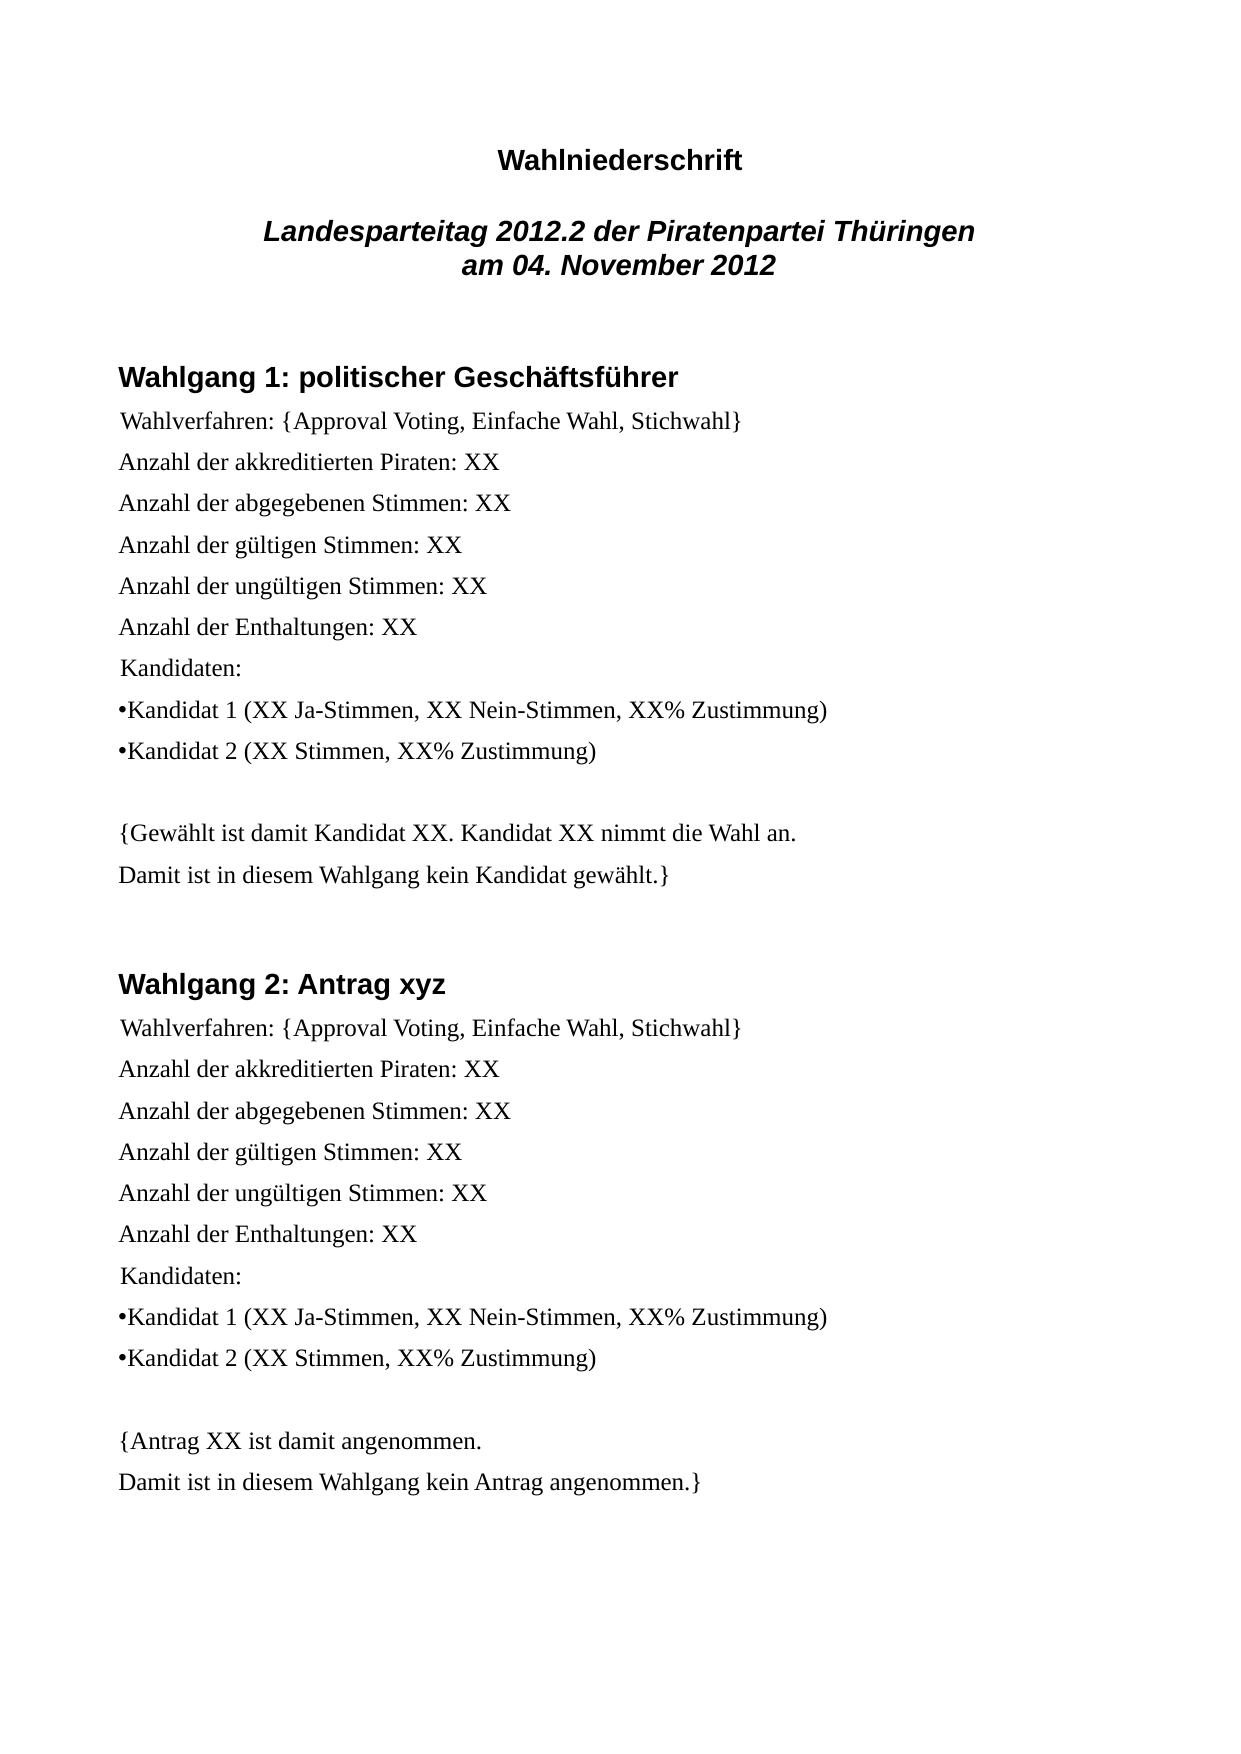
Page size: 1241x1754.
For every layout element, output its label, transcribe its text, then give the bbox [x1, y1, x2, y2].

text {Antrag XX ist damit angenommen. [118, 1426, 1122, 1454]
text Anzahl der abgegebenen Stimmen: XX [118, 1096, 1122, 1124]
text Damit ist in diesem Wahlgang kein Kandidat gewählt.} [118, 860, 1122, 888]
text Anzahl der abgegebenen Stimmen: XX [118, 488, 1122, 517]
list Kandidat 2 (XX Stimmen, XX% Zustimmung) [118, 1343, 1122, 1372]
text Anzahl der akkreditierten Piraten: XX [118, 1054, 1122, 1083]
subtitle Wahlniederschrift [118, 143, 1122, 177]
text Anzahl der gültigen Stimmen: XX [118, 1137, 1122, 1166]
text Kandidaten: [118, 1261, 1122, 1289]
text Wahlverfahren: {Approval Voting, Einfache Wahl, Stichwahl} [118, 406, 1122, 435]
text Kandidaten: [118, 653, 1122, 682]
text Anzahl der Enthaltungen: XX [118, 1219, 1122, 1248]
text {Gewählt ist damit Kandidat XX. Kandidat XX nimmt die Wahl an. [118, 818, 1122, 847]
text Anzahl der ungültigen Stimmen: XX [118, 571, 1122, 600]
list Kandidat 2 (XX Stimmen, XX% Zustimmung) [118, 736, 1122, 765]
subtitle Landesparteitag 2012.2 der Piratenpartei Thüringen am 04. November 2012 [118, 214, 1122, 281]
text Wahlverfahren: {Approval Voting, Einfache Wahl, Stichwahl} [118, 1013, 1122, 1042]
list Kandidat 1 (XX Ja-Stimmen, XX Nein-Stimmen, XX% Zustimmung) [118, 1302, 1122, 1331]
subtitle Wahlgang 2: Antrag xyz [118, 967, 1122, 1001]
text Anzahl der akkreditierten Piraten: XX [118, 447, 1122, 476]
text Damit ist in diesem Wahlgang kein Antrag angenommen.} [118, 1467, 1122, 1496]
text Anzahl der ungültigen Stimmen: XX [118, 1178, 1122, 1207]
text Anzahl der Enthaltungen: XX [118, 612, 1122, 641]
subtitle Wahlgang 1: politischer Geschäftsführer [118, 360, 1122, 393]
list Kandidat 1 (XX Ja-Stimmen, XX Nein-Stimmen, XX% Zustimmung) [118, 695, 1122, 723]
text Anzahl der gültigen Stimmen: XX [118, 530, 1122, 558]
